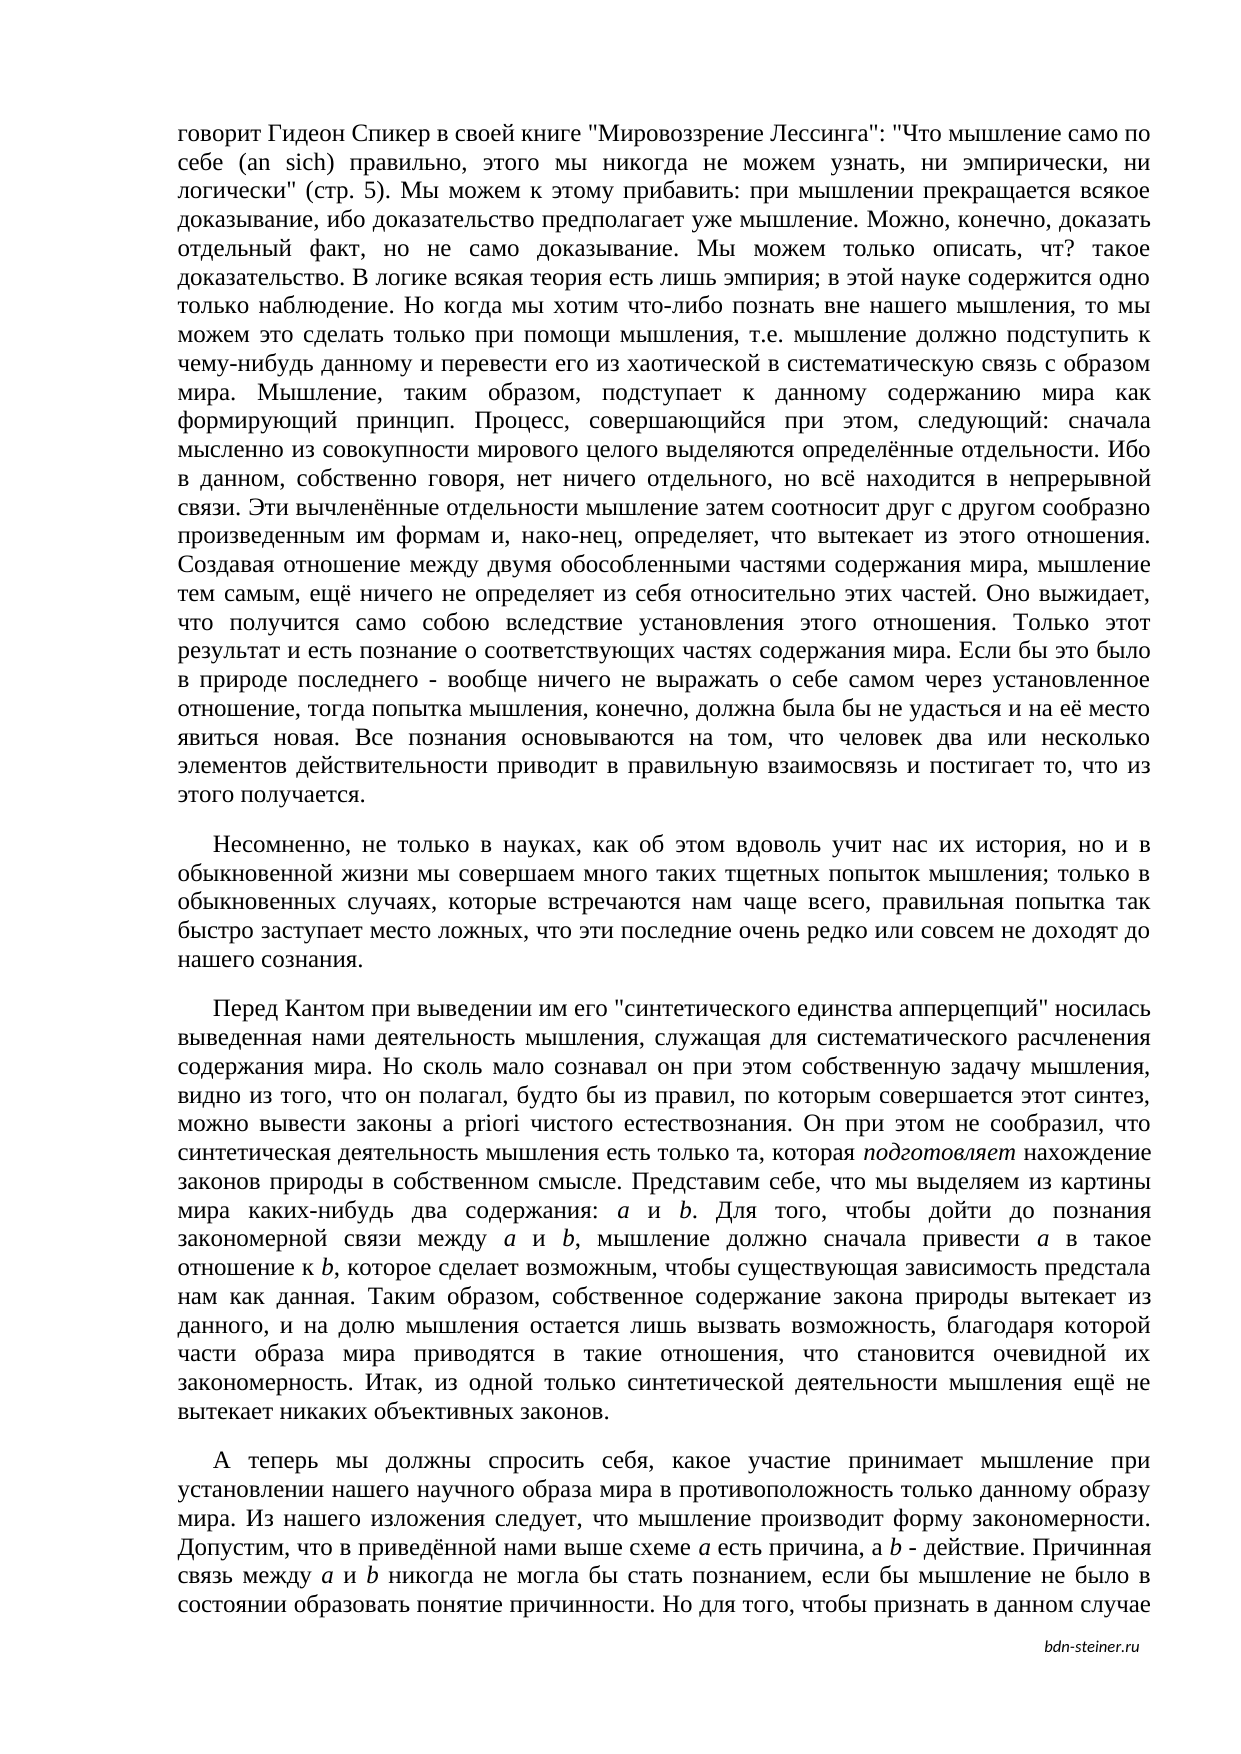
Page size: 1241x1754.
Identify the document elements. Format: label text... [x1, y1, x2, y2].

text Несомненно, не только в науках, как об этом вдоволь учит нас их история, но и в обыкновенной жизни мы совершаем много таких тщетных попыток мышления; только в обыкновенных случаях, которые встречаются нам чаще всего, правильная попытка так быстро заступает место ложных, что эти последние очень редко или совсем не доходят до нашего сознания. [177, 829, 1152, 973]
text говорит Гидеон Спикер в своей книге "Мировоззрение Лессинга": "Что мышление само по себе (an sich) правильно, этого мы никогда не можем узнать, ни эмпирически, ни логически" (стр. 5). Мы можем к этому прибавить: при мышлении прекращается всякое доказывание, ибо доказательство предполагает уже мышление. Можно, конечно, доказать отдельный факт, но не само доказывание. Мы можем только описать, чт? такое доказательство. В логике всякая теория есть лишь эмпирия; в этой науке содержится одно только наблюдение. Но когда мы хотим что-либо познать вне нашего мышления, то мы можем это сделать только при помощи мышления, т.е. мышление должно подступить к чему-нибудь данному и перевести его из хаотической в систематическую связь с образом мира. Мышление, таким образом, подступает к данному содержанию мира как формирующий принцип. Процесс, совершающийся при этом, следующий: сначала мысленно из совокупности мирового целого выделяются определённые отдельности. Ибо в данном, собственно говоря, нет ничего отдельного, но всё находится в непрерывной связи. Эти вычленённые отдельности мышление затем соотносит друг с другом сообразно произведенным им формам и, нако-нец, определяет, что вытекает из этого отношения. Создавая отношение между двумя обособленными частями содержания мира, мышление тем самым, ещё ничего не определяет из себя относительно этих частей. Оно выжидает, что получится само собою вследствие установления этого отношения. Только этот результат и есть познание о соответствующих частях содержания мира. Если бы это было в природе последнего - вообще ничего не выражать о себе самом через установленное отношение, тогда попытка мышления, конечно, должна была бы не удасться и на её место явиться новая. Все познания основываются на том, что человек два или несколько элементов действительности приводит в правильную взаимосвязь и постигает то, что из этого получается. [177, 118, 1152, 808]
text А теперь мы должны спросить себя, какое участие принимает мышление при установлении нашего научного образа мира в противоположность только данному образу мира. Из нашего изложения следует, что мышление производит форму закономерности. Допустим, что в приведённой нами выше схеме а есть причина, а b - действие. Причинная связь между а и b никогда не могла бы стать познанием, если бы мышление не было в состоянии образовать понятие причинности. Но для того, чтобы признать в данном случае [177, 1446, 1152, 1618]
text Перед Кантом при выведении им его "синтетического единства апперцепций" носилась выведенная нами деятельность мышления, служащая для систематического расчленения содержания мира. Но сколь мало сознавал он при этом собственную задачу мышления, видно из того, что он полагал, будто бы из правил, по которым совершается этот синтез, можно вывести законы а priori чистого естествознания. Он при этом не сообразил, что синтетическая деятельность мышления есть только та, которая подготовляет нахождение законов природы в собственном смысле. Представим себе, что мы выделяем из картины мира каких-нибудь два содержания: a и b. Для того, чтобы дойти до познания закономерной связи между а и b, мышление должно сначала привести а в такое отношение к b, которое сделает возможным, чтобы существующая зависимость предстала нам как данная. Таким образом, собственное содержание закона природы вытекает из данного, и на долю мышления остается лишь вызвать возможность, благодаря которой части образа мира приводятся в такие отношения, что становится очевидной их закономерность. Итак, из одной только синтетической деятельности мышления ещё не вытекает никаких объективных законов. [177, 993, 1152, 1425]
